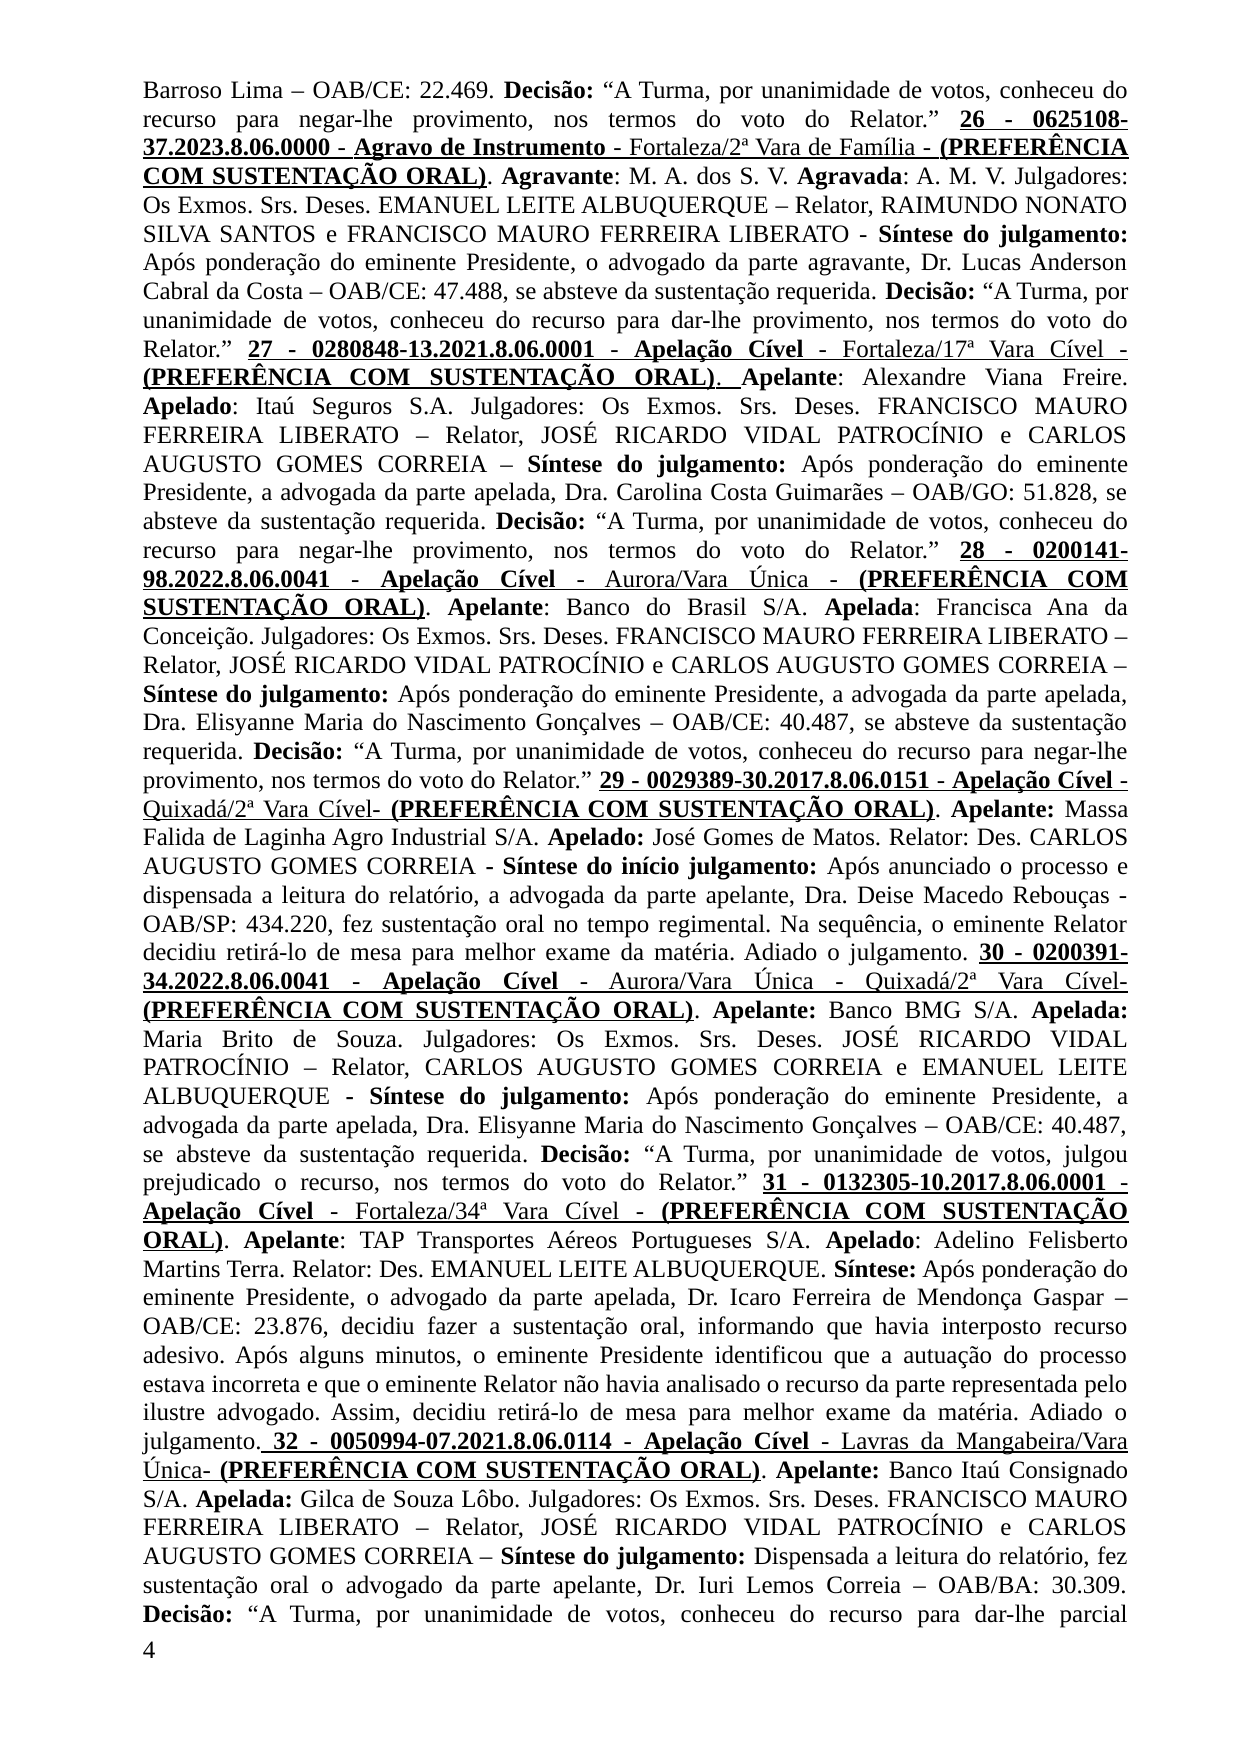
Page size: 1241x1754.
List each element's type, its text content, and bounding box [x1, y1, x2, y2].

text (PREFERÊNCIA COM SUSTENTAÇÃO ORAL). Apelante: Banco BMG S/A. Apelada: Maria Brito de Souza. Julgadores: Os Exmos. Srs. Deses. JOSÉ RICARDO VIDAL PATROCÍNIO – Relator, CARLOS AUGUSTO GOMES CORREIA e EMANUEL LEITE ALBUQUERQUE - Síntese do julgamento: Após ponderação do eminente Presidente, a advogada da parte apelada, Dra. Elisyanne Maria do Nascimento Gonçalves – OAB/CE: 40.487, se absteve da sustentação requerida. Decisão: “A Turma, por unanimidade de votos, julgou prejudicado o recurso, nos termos do voto do Relator.” 31 - 0132305-10.2017.8.06.0001 - Apelação Cível - Fortaleza/34ª Vara Cível - (PREFERÊNCIA COM SUSTENTAÇÃO [143, 993, 1128, 1221]
text Barroso Lima – OAB/CE: 22.469. Decisão: “A Turma, por unanimidade de votos, conheceu do recurso para negar-lhe provimento, nos termos do voto do Relator.” 26 - 0625108-37.2023.8.06.0000 - Agravo de Instrumento - Fortaleza/2ª Vara de Família - (PREFERÊNCIA [143, 75, 1128, 157]
text ORAL). Apelante: TAP Transportes Aéreos Portugueses S/A. Apelado: Adelino Felisberto Martins Terra. Relator: Des. EMANUEL LEITE ALBUQUERQUE. Síntese: Após ponderação do eminente Presidente, o advogado da parte apelada, Dr. Icaro Ferreira de Mendonça Gaspar – OAB/CE: 23.876, decidiu fazer a sustentação oral, informando que havia interposto recurso adesivo. Após alguns minutos, o eminente Presidente identificou que a autuação do processo estava incorreta e que o eminente Relator não havia analisado o recurso da parte representada pelo ilustre advogado. Assim, decidiu retirá-lo de mesa para melhor exame da matéria. Adiado o julgamento. 32 - 0050994-07.2021.8.06.0114 - Apelação Cível - Lavras da Mangabeira/Vara Única- (PREFERÊNCIA COM SUSTENTAÇÃO ORAL). Apelante: Banco Itaú Consignado S/A. Apelada: Gilca de Souza Lôbo. Julgadores: Os Exmos. Srs. Deses. FRANCISCO MAURO FERREIRA LIBERATO – Relator, JOSÉ RICARDO VIDAL PATROCÍNIO e CARLOS AUGUSTO GOMES CORREIA – Síntese do julgamento: Dispensada a leitura do relatório, fez sustentação oral o advogado da parte apelante, Dr. Iuri Lemos Correia – OAB/BA: 30.309. Decisão: “A Turma, por unanimidade de votos, conheceu do recurso para dar-lhe parcial [143, 1223, 1128, 1627]
text SUSTENTAÇÃO ORAL). Apelante: Banco do Brasil S/A. Apelada: Francisca Ana da Conceição. Julgadores: Os Exmos. Srs. Deses. FRANCISCO MAURO FERREIRA LIBERATO – Relator, JOSÉ RICARDO VIDAL PATROCÍNIO e CARLOS AUGUSTO GOMES CORREIA – Síntese do julgamento: Após ponderação do eminente Presidente, a advogada da parte apelada, Dra. Elisyanne Maria do Nascimento Gonçalves – OAB/CE: 40.487, se absteve da sustentação requerida. Decisão: “A Turma, por unanimidade de votos, conheceu do recurso para negar-lhe provimento, nos termos do voto do Relator.” 29 - 0029389-30.2017.8.06.0151 - Apelação Cível - Quixadá/2ª Vara Cível- (PREFERÊNCIA COM SUSTENTAÇÃO ORAL). Apelante: Massa Falida de Laginha Agro Industrial S/A. Apelado: José Gomes de Matos. Relator: Des. CARLOS AUGUSTO GOMES CORREIA - Síntese do início julgamento: Após anunciado o processo e dispensada a leitura do relatório, a advogada da parte apelante, Dra. Deise Macedo Rebouças - OAB/SP: 434.220, fez sustentação oral no tempo regimental. Na sequência, o eminente Relator decidiu retirá-lo de mesa para melhor exame da matéria. Adiado o julgamento. 30 - 0200391-34.2022.8.06.0041 - Apelação Cível - Aurora/Vara Única - Quixadá/2ª Vara Cível- [143, 590, 1128, 991]
text COM SUSTENTAÇÃO ORAL). Agravante: M. A. dos S. V. Agravada: A. M. V. Julgadores: Os Exmos. Srs. Deses. EMANUEL LEITE ALBUQUERQUE – Relator, RAIMUNDO NONATO SILVA SANTOS e FRANCISCO MAURO FERREIRA LIBERATO - Síntese do julgamento: Após ponderação do eminente Presidente, o advogado da parte agravante, Dr. Lucas Anderson Cabral da Costa – OAB/CE: 47.488, se absteve da sustentação requerida. Decisão: “A Turma, por unanimidade de votos, conheceu do recurso para dar-lhe provimento, nos termos do voto do Relator.” 27 - 0280848-13.2021.8.06.0001 - Apelação Cível - Fortaleza/17ª Vara Cível - (PREFERÊNCIA COM SUSTENTAÇÃO ORAL). Apelante: Alexandre Viana Freire. Apelado: Itaú Seguros S.A. Julgadores: Os Exmos. Srs. Deses. FRANCISCO MAURO FERREIRA LIBERATO – Relator, JOSÉ RICARDO VIDAL PATROCÍNIO e CARLOS AUGUSTO GOMES CORREIA – Síntese do julgamento: Após ponderação do eminente Presidente, a advogada da parte apelada, Dra. Carolina Costa Guimarães – OAB/GO: 51.828, se absteve da sustentação requerida. Decisão: “A Turma, por unanimidade de votos, conheceu do recurso para negar-lhe provimento, nos termos do voto do Relator.” 28 - 0200141-98.2022.8.06.0041 - Apelação Cível - Aurora/Vara Única - (PREFERÊNCIA COM [143, 158, 1128, 589]
